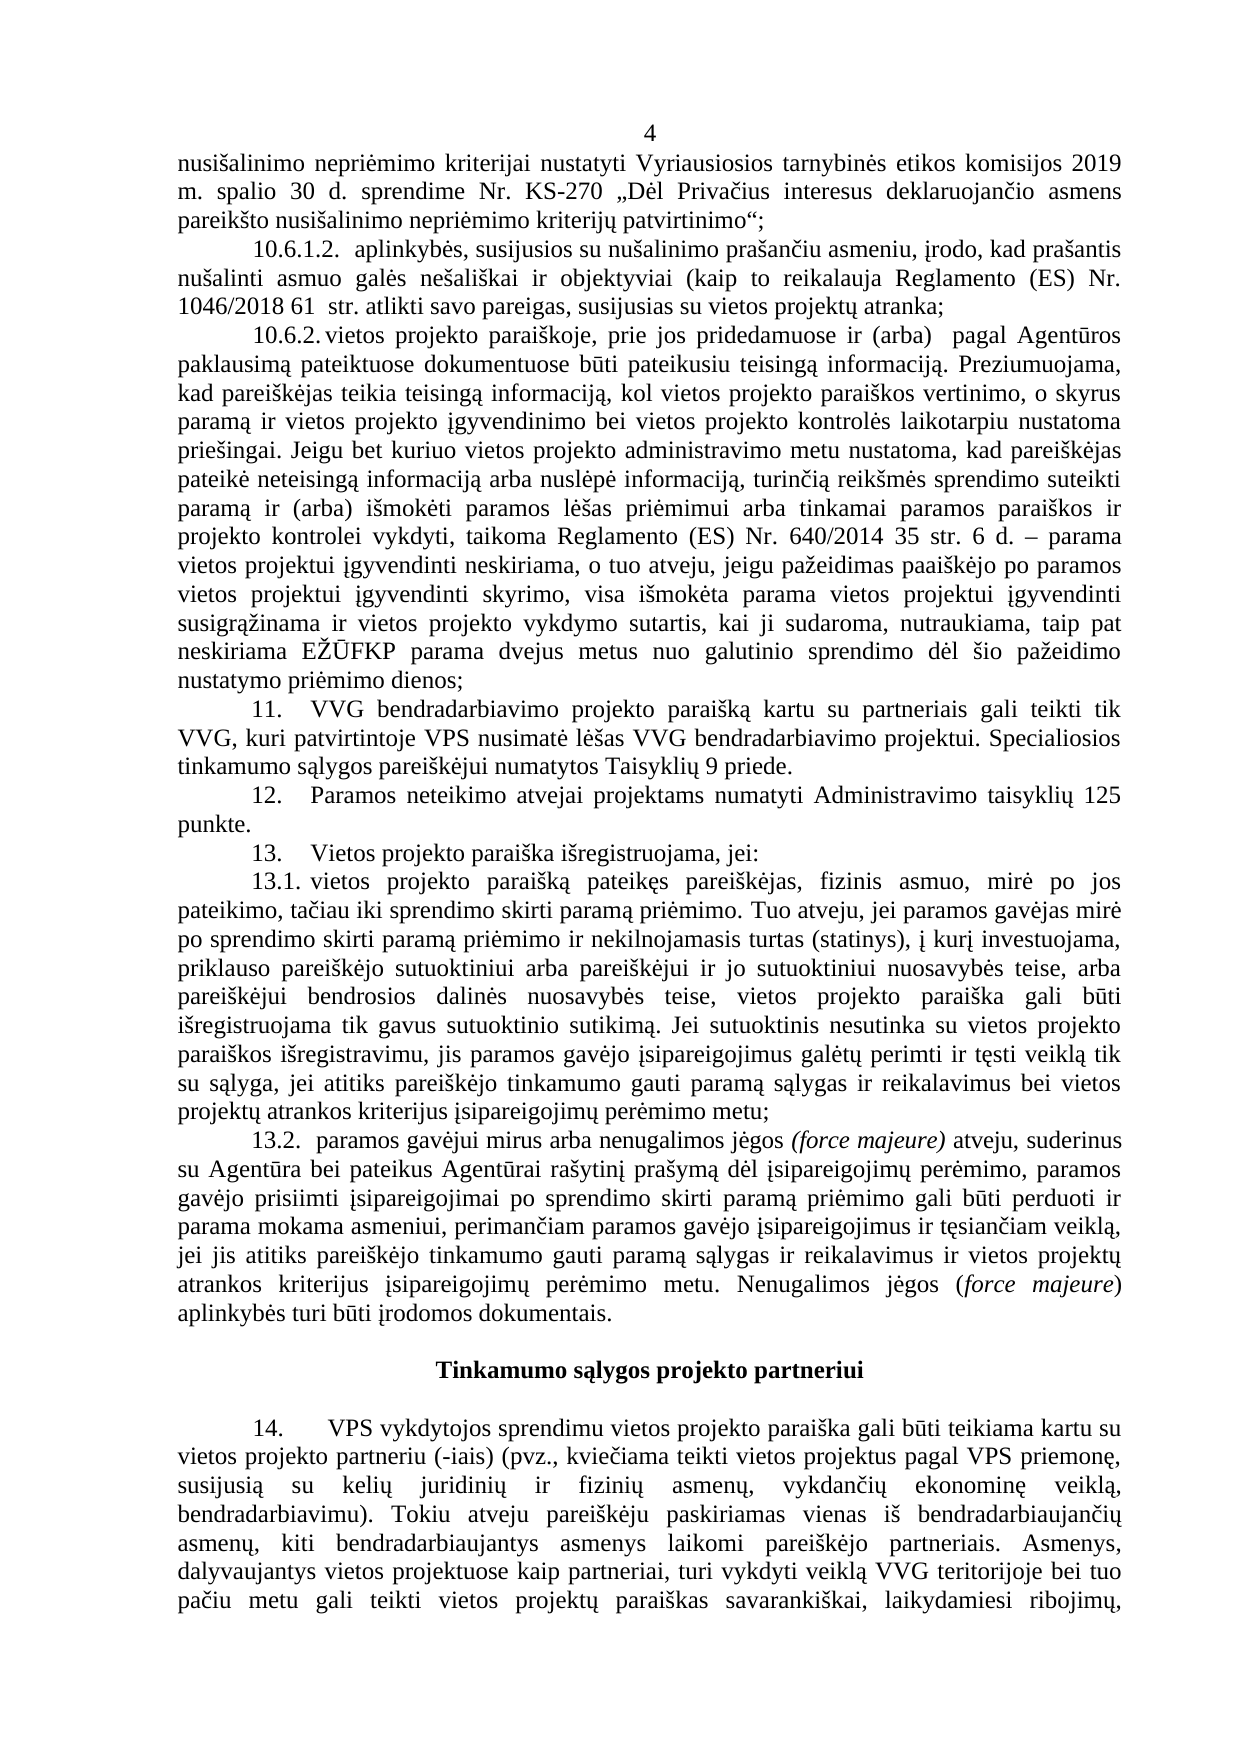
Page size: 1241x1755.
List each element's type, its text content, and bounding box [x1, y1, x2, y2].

text 13.2. paramos gavėjui mirus arba nenugalimos jėgos (force majeure) atveju, suderinus su Agentūra bei pateikus Agentūrai rašytinį prašymą dėl įsipareigojimų perėmimo, paramos gavėjo prisiimti įsipareigojimai po sprendimo skirti paramą priėmimo gali būti perduoti ir parama mokama asmeniui, perimančiam paramos gavėjo įsipareigojimus ir tęsiančiam veiklą, jei jis atitiks pareiškėjo tinkamumo gauti paramą sąlygas ir reikalavimus ir vietos projektų atrankos kriterijus įsipareigojimų perėmimo metu. Nenugalimos jėgos (force majeure) aplinkybės turi būti įrodomos dokumentais. [177, 1125, 1122, 1326]
text 14. VPS vykdytojos sprendimu vietos projekto paraiška gali būti teikiama kartu su vietos projekto partneriu (-iais) (pvz., kviečiama teikti vietos projektus pagal VPS priemonę, susijusią su kelių juridinių ir fizinių asmenų, vykdančių ekonominę veiklą, bendradarbiavimu). Tokiu atveju pareiškėju paskiriamas vienas iš bendradarbiaujančių asmenų, kiti bendradarbiaujantys asmenys laikomi pareiškėjo partneriais. Asmenys, dalyvaujantys vietos projektuose kaip partneriai, turi vykdyti veiklą VVG teritorijoje bei tuo pačiu metu gali teikti vietos projektų paraiškas savarankiškai, laikydamiesi ribojimų, [177, 1413, 1122, 1614]
text 12. Paramos neteikimo atvejai projektams numatyti Administravimo taisyklių 125 punkte. [177, 780, 1122, 838]
text Tinkamumo sąlygos projekto partneriui [177, 1355, 1122, 1384]
text nusišalinimo nepriėmimo kriterijai nustatyti Vyriausiosios tarnybinės etikos komisijos 2019 m. spalio 30 d. sprendime Nr. KS-270 „Dėl Privačius interesus deklaruojančio asmens pareikšto nusišalinimo nepriėmimo kriterijų patvirtinimo“; [177, 148, 1122, 234]
text 10.6.2. vietos projekto paraiškoje, prie jos pridedamuose ir (arba) pagal Agentūros paklausimą pateiktuose dokumentuose būti pateikusiu teisingą informaciją. Preziumuojama, kad pareiškėjas teikia teisingą informaciją, kol vietos projekto paraiškos vertinimo, o skyrus paramą ir vietos projekto įgyvendinimo bei vietos projekto kontrolės laikotarpiu nustatoma priešingai. Jeigu bet kuriuo vietos projekto administravimo metu nustatoma, kad pareiškėjas pateikė neteisingą informaciją arba nuslėpė informaciją, turinčią reikšmės sprendimo suteikti paramą ir (arba) išmokėti paramos lėšas priėmimui arba tinkamai paramos paraiškos ir projekto kontrolei vykdyti, taikoma Reglamento (ES) Nr. 640/2014 35 str. 6 d. – parama vietos projektui įgyvendinti neskiriama, o tuo atveju, jeigu pažeidimas paaiškėjo po paramos vietos projektui įgyvendinti skyrimo, visa išmokėta parama vietos projektui įgyvendinti susigrąžinama ir vietos projekto vykdymo sutartis, kai ji sudaroma, nutraukiama, taip pat neskiriama EŽŪFKP parama dvejus metus nuo galutinio sprendimo dėl šio pažeidimo nustatymo priėmimo dienos; [177, 320, 1122, 694]
text 11. VVG bendradarbiavimo projekto paraišką kartu su partneriais gali teikti tik VVG, kuri patvirtintoje VPS nusimatė lėšas VVG bendradarbiavimo projektui. Specialiosios tinkamumo sąlygos pareiškėjui numatytos Taisyklių 9 priede. [177, 694, 1122, 780]
text 13. Vietos projekto paraiška išregistruojama, jei: [177, 838, 1122, 866]
text 10.6.1.2. aplinkybės, susijusios su nušalinimo prašančiu asmeniu, įrodo, kad prašantis nušalinti asmuo galės nešališkai ir objektyviai (kaip to reikalauja Reglamento (ES) Nr. 1046/2018 61 str. atlikti savo pareigas, susijusias su vietos projektų atranka; [177, 234, 1122, 320]
text 13.1. vietos projekto paraišką pateikęs pareiškėjas, fizinis asmuo, mirė po jos pateikimo, tačiau iki sprendimo skirti paramą priėmimo. Tuo atveju, jei paramos gavėjas mirė po sprendimo skirti paramą priėmimo ir nekilnojamasis turtas (statinys), į kurį investuojama, priklauso pareiškėjo sutuoktiniui arba pareiškėjui ir jo sutuoktiniui nuosavybės teise, arba pareiškėjui bendrosios dalinės nuosavybės teise, vietos projekto paraiška gali būti išregistruojama tik gavus sutuoktinio sutikimą. Jei sutuoktinis nesutinka su vietos projekto paraiškos išregistravimu, jis paramos gavėjo įsipareigojimus galėtų perimti ir tęsti veiklą tik su sąlyga, jei atitiks pareiškėjo tinkamumo gauti paramą sąlygas ir reikalavimus bei vietos projektų atrankos kriterijus įsipareigojimų perėmimo metu; [177, 866, 1122, 1125]
